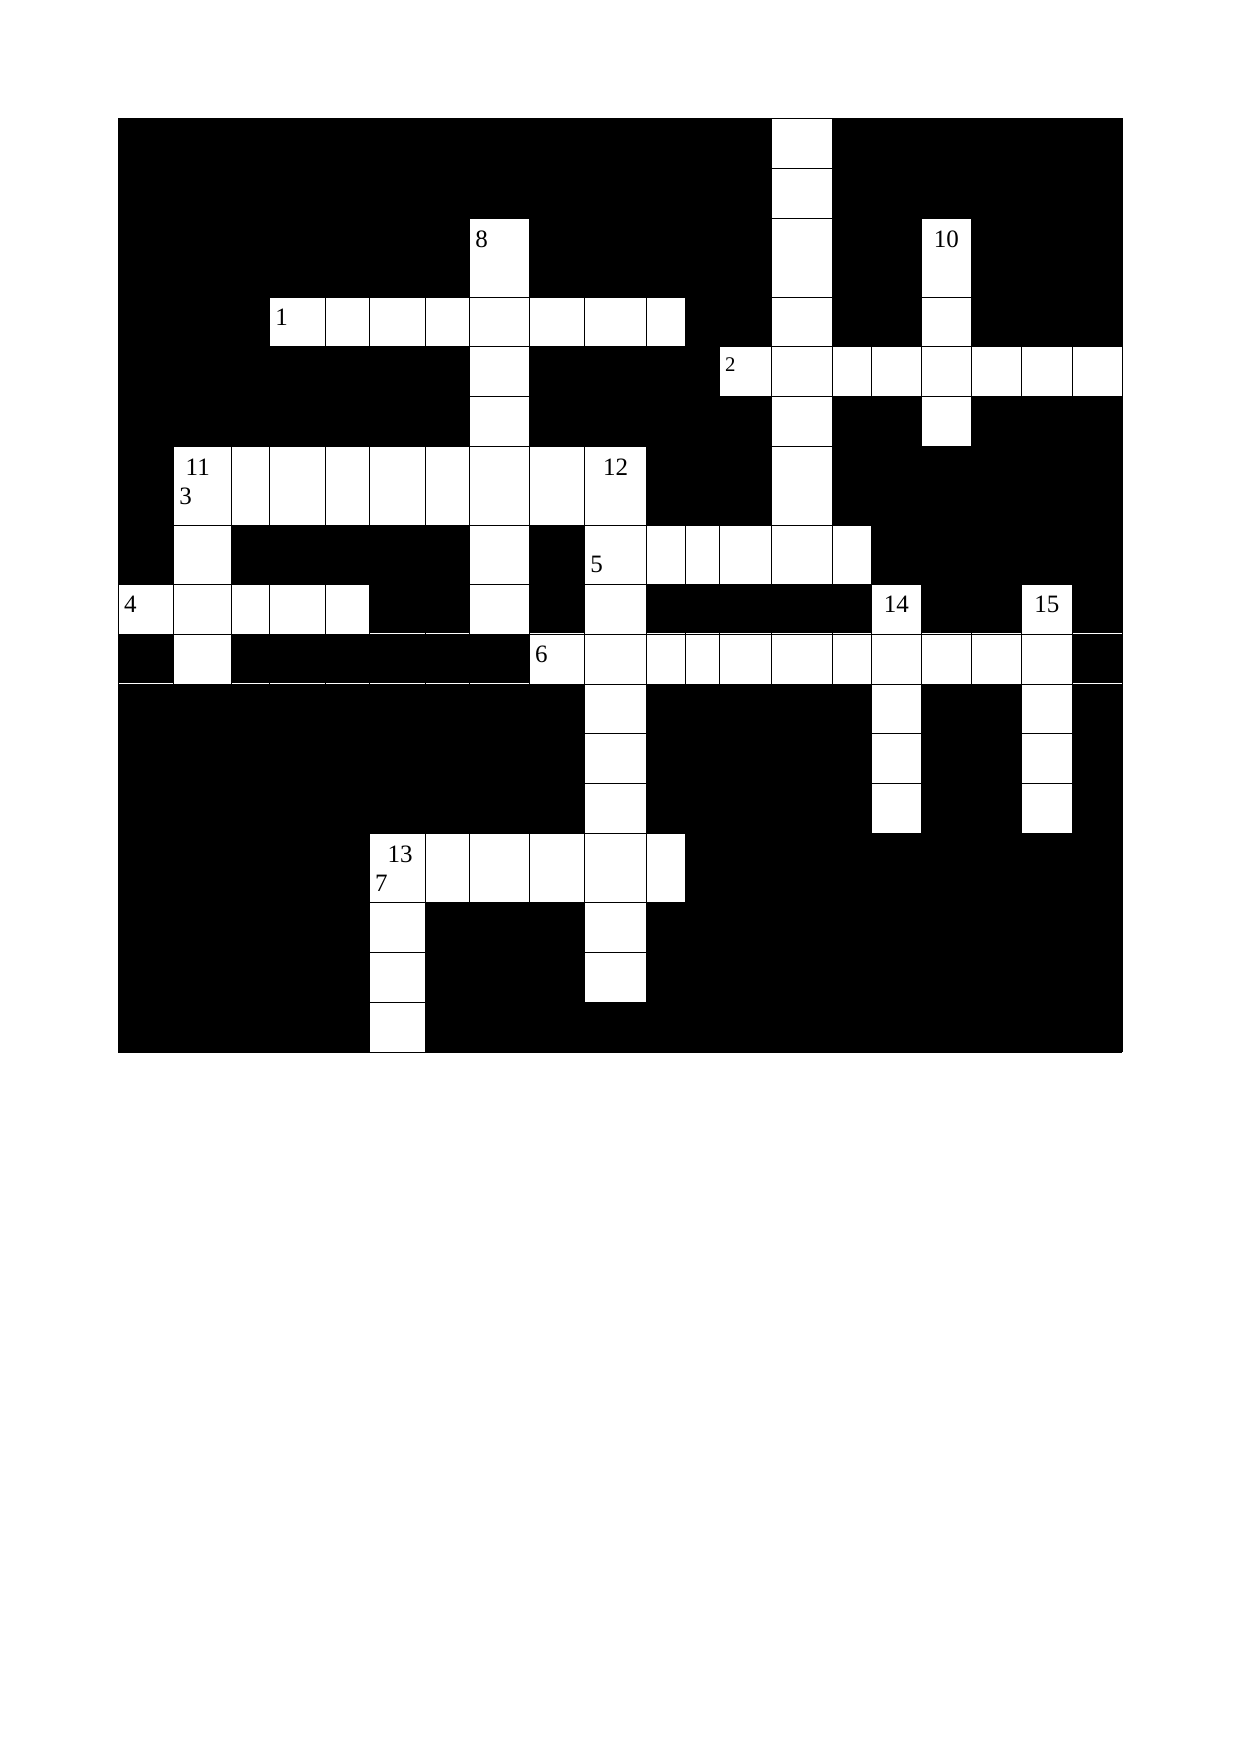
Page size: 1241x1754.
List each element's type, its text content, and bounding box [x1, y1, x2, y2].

table_cell [647, 953, 685, 1002]
table_cell [686, 447, 719, 525]
table_cell [530, 685, 584, 733]
table_cell [972, 347, 1021, 396]
table_cell [270, 953, 325, 1002]
table_cell [426, 347, 469, 396]
table_cell [270, 903, 325, 952]
table_cell [1022, 219, 1072, 297]
table_cell [1022, 397, 1072, 446]
table_cell [1073, 585, 1122, 633]
table_cell [772, 397, 832, 446]
table_cell [470, 635, 529, 683]
table_cell [772, 347, 832, 396]
table_cell [720, 447, 771, 525]
table_cell [872, 169, 921, 218]
table_cell [426, 734, 469, 783]
table_cell [872, 397, 921, 446]
table_cell [647, 734, 685, 783]
table_cell [1073, 526, 1122, 584]
table_cell [174, 1003, 231, 1052]
table_cell [119, 169, 173, 218]
table_cell [370, 784, 425, 833]
table_cell [370, 585, 425, 633]
table_cell [972, 953, 1021, 1002]
table_cell [232, 298, 269, 346]
table_cell [232, 1003, 269, 1052]
table_cell [1073, 219, 1122, 297]
table_cell [174, 397, 231, 446]
table_cell [686, 734, 719, 783]
table_cell [1022, 685, 1072, 733]
table_cell [426, 635, 469, 683]
table_cell [232, 685, 269, 733]
table_cell [833, 169, 871, 218]
table_header [370, 119, 425, 168]
table_header [833, 119, 871, 168]
table_cell [585, 219, 646, 297]
table_cell [370, 953, 425, 1002]
table_cell [772, 169, 832, 218]
table_cell [530, 447, 584, 525]
table_cell [772, 526, 832, 584]
table_cell [922, 635, 971, 683]
table_cell [326, 685, 369, 733]
table_cell [426, 834, 469, 902]
table_header [720, 119, 771, 168]
table_cell [1073, 734, 1122, 783]
table_cell [922, 585, 971, 633]
table_cell [585, 953, 646, 1002]
table_cell [585, 347, 646, 396]
table_cell [426, 953, 469, 1002]
table_cell [119, 397, 173, 446]
table_cell [174, 635, 231, 683]
table_cell [174, 784, 231, 833]
table_cell [119, 298, 173, 346]
table_cell [720, 834, 771, 902]
table_cell [232, 347, 269, 396]
table_cell [1022, 734, 1072, 783]
table_cell [686, 685, 719, 733]
table_header [872, 119, 921, 168]
table_cell 11 3 [174, 447, 231, 525]
table_cell [174, 734, 231, 783]
table_cell [720, 1003, 771, 1052]
table_cell [470, 953, 529, 1002]
table_cell [585, 1003, 646, 1052]
table_cell [972, 784, 1021, 833]
table_cell [922, 784, 971, 833]
table_cell [647, 526, 685, 584]
table_cell [833, 347, 871, 396]
table_cell [1073, 347, 1122, 396]
table_cell [922, 903, 971, 952]
table_cell [270, 447, 325, 525]
table_cell [426, 784, 469, 833]
table_cell [1073, 635, 1122, 683]
table_cell [426, 1003, 469, 1052]
table_cell [720, 685, 771, 733]
table_cell [686, 834, 719, 902]
table_cell [232, 635, 269, 683]
table_cell [686, 347, 719, 396]
table_header [922, 119, 971, 168]
table_cell [232, 526, 269, 584]
table_header [585, 119, 646, 168]
table_cell [530, 298, 584, 346]
table_cell [1022, 347, 1072, 396]
table_cell [326, 784, 369, 833]
table_cell [922, 526, 971, 584]
table_cell [833, 397, 871, 446]
table_cell [872, 447, 921, 525]
table_header [232, 119, 269, 168]
table_cell [270, 734, 325, 783]
table_cell [1022, 903, 1072, 952]
table_cell [720, 169, 771, 218]
table_cell [872, 635, 921, 683]
table_cell [1022, 953, 1072, 1002]
table_cell [647, 784, 685, 833]
table_cell [326, 169, 369, 218]
table_cell [370, 169, 425, 218]
table_cell [772, 734, 832, 783]
table_cell [370, 526, 425, 584]
table_cell [972, 219, 1021, 297]
table_cell [530, 784, 584, 833]
table_cell [647, 397, 685, 446]
table_header [530, 119, 584, 168]
table_cell [972, 397, 1021, 446]
table_cell [922, 834, 971, 902]
table_header [686, 119, 719, 168]
table_cell 13 7 [370, 834, 425, 902]
table_cell [119, 447, 173, 525]
table_cell [530, 397, 584, 446]
table_cell [270, 397, 325, 446]
table_cell [686, 784, 719, 833]
table_cell [833, 784, 871, 833]
table_cell [470, 347, 529, 396]
table_cell [922, 685, 971, 733]
table_cell [530, 585, 584, 633]
table_cell [647, 834, 685, 902]
table_cell [326, 585, 369, 633]
table_cell [833, 447, 871, 525]
table_cell [270, 635, 325, 683]
table_cell [326, 734, 369, 783]
table_cell [326, 526, 369, 584]
table_cell [1022, 298, 1072, 346]
table_cell 6 [530, 635, 584, 683]
table_cell [232, 169, 269, 218]
table_cell [232, 397, 269, 446]
table_cell [530, 1003, 584, 1052]
table_cell [530, 526, 584, 584]
table_cell [872, 347, 921, 396]
table_cell [270, 834, 325, 902]
table_cell [922, 347, 971, 396]
table_cell [470, 784, 529, 833]
table_cell [426, 397, 469, 446]
table_cell [585, 635, 646, 683]
table_cell [174, 834, 231, 902]
table_cell [647, 447, 685, 525]
table_header [1022, 119, 1072, 168]
table_cell [1073, 685, 1122, 733]
table_cell 5 [585, 526, 646, 584]
table_cell [370, 219, 425, 297]
table_cell [720, 635, 771, 683]
table_cell [922, 447, 971, 525]
table_cell [530, 953, 584, 1002]
table_cell [686, 298, 719, 346]
table_cell [720, 219, 771, 297]
table_cell [270, 169, 325, 218]
table_cell [647, 169, 685, 218]
table_cell [470, 397, 529, 446]
table_cell [1073, 834, 1122, 902]
table_cell [922, 397, 971, 446]
table_cell [530, 734, 584, 783]
table_cell [872, 784, 921, 833]
table_cell [833, 635, 871, 683]
table_cell [174, 953, 231, 1002]
table_cell [647, 903, 685, 952]
table_cell [686, 585, 719, 633]
table_cell [426, 585, 469, 633]
table_cell [585, 834, 646, 902]
table_cell [370, 447, 425, 525]
table_cell [872, 298, 921, 346]
table_cell [370, 635, 425, 683]
table_cell [326, 447, 369, 525]
table_cell [119, 953, 173, 1002]
table_cell [1022, 447, 1072, 525]
table_cell [647, 219, 685, 297]
table_cell [426, 169, 469, 218]
table_cell [1073, 169, 1122, 218]
table_cell 1 [270, 298, 325, 346]
table_cell [686, 635, 719, 683]
table_cell [326, 1003, 369, 1052]
table_cell [270, 1003, 325, 1052]
table_cell [426, 219, 469, 297]
table_cell [530, 834, 584, 902]
table_cell [174, 585, 231, 633]
table_cell [232, 784, 269, 833]
table_cell [585, 585, 646, 633]
table_header [426, 119, 469, 168]
table_cell [772, 219, 832, 297]
table_cell [426, 298, 469, 346]
table_cell [872, 903, 921, 952]
table_cell [270, 347, 325, 396]
table_cell [686, 903, 719, 952]
table_cell [370, 347, 425, 396]
table_cell 10 [922, 219, 971, 297]
table_cell [470, 526, 529, 584]
table_cell [972, 1003, 1021, 1052]
table_cell [1073, 397, 1122, 446]
table_cell [833, 585, 871, 633]
table_cell [370, 298, 425, 346]
table_cell [119, 347, 173, 396]
table_cell [833, 903, 871, 952]
table_cell [972, 734, 1021, 783]
table_cell [922, 1003, 971, 1052]
table_cell [647, 298, 685, 346]
table_cell [470, 1003, 529, 1052]
table_cell [872, 219, 921, 297]
table_cell [720, 298, 771, 346]
table_cell [772, 834, 832, 902]
table_cell [720, 903, 771, 952]
table_cell [922, 734, 971, 783]
table_cell [232, 585, 269, 633]
table_cell [326, 635, 369, 683]
table_cell [647, 585, 685, 633]
table_cell [972, 169, 1021, 218]
table_cell [872, 526, 921, 584]
table_cell [326, 347, 369, 396]
table_cell [370, 903, 425, 952]
table_cell [232, 447, 269, 525]
table_cell [426, 903, 469, 952]
table_cell [326, 903, 369, 952]
table_cell [119, 635, 173, 683]
table_cell [1073, 784, 1122, 833]
table_cell [686, 953, 719, 1002]
table_cell [833, 834, 871, 902]
table_cell [470, 447, 529, 525]
table_cell [1022, 169, 1072, 218]
table_cell [833, 298, 871, 346]
table_cell [872, 834, 921, 902]
table_cell [922, 169, 971, 218]
table_header [972, 119, 1021, 168]
table_cell [326, 834, 369, 902]
table_cell [772, 685, 832, 733]
table_cell [1073, 953, 1122, 1002]
table_cell [647, 1003, 685, 1052]
table_cell [270, 219, 325, 297]
table_cell [326, 397, 369, 446]
table_cell [833, 1003, 871, 1052]
table_cell [585, 784, 646, 833]
table_cell 2 [720, 347, 771, 396]
table_cell [119, 734, 173, 783]
table_cell [270, 685, 325, 733]
table_cell [470, 169, 529, 218]
table_cell [232, 903, 269, 952]
table_cell [1073, 903, 1122, 952]
table_cell [1073, 447, 1122, 525]
table_header [326, 119, 369, 168]
table_cell [370, 397, 425, 446]
table_cell [720, 526, 771, 584]
table_cell [470, 734, 529, 783]
table_cell [647, 685, 685, 733]
table_cell [720, 784, 771, 833]
table_header [772, 119, 832, 168]
table_cell [872, 953, 921, 1002]
table_cell [585, 685, 646, 733]
table_cell [470, 298, 529, 346]
table_cell [119, 834, 173, 902]
table_cell [1073, 1003, 1122, 1052]
table_cell [530, 347, 584, 396]
table_cell [872, 685, 921, 733]
table_cell [972, 834, 1021, 902]
table_cell [426, 685, 469, 733]
table_cell [833, 219, 871, 297]
table_cell [772, 903, 832, 952]
table_cell [772, 784, 832, 833]
table_cell [686, 526, 719, 584]
table_cell [530, 219, 584, 297]
table_cell [833, 685, 871, 733]
table_cell [530, 169, 584, 218]
table_header [1073, 119, 1122, 168]
table_cell [872, 734, 921, 783]
table_cell 4 [119, 585, 173, 633]
table_cell [232, 219, 269, 297]
table_cell [530, 903, 584, 952]
table_cell [772, 298, 832, 346]
table_cell [772, 447, 832, 525]
table_cell [1022, 834, 1072, 902]
table_cell [922, 298, 971, 346]
table_cell [370, 734, 425, 783]
table_cell 12 [585, 447, 646, 525]
table_cell [426, 447, 469, 525]
table_cell [370, 1003, 425, 1052]
table_cell [326, 953, 369, 1002]
table_cell [470, 585, 529, 633]
table_cell [972, 903, 1021, 952]
table_cell [686, 169, 719, 218]
table_cell [922, 953, 971, 1002]
table_cell [972, 635, 1021, 683]
table_cell [270, 784, 325, 833]
table_cell [585, 298, 646, 346]
table_header [470, 119, 529, 168]
table_cell [174, 526, 231, 584]
table_cell [1022, 635, 1072, 683]
table_cell [426, 526, 469, 584]
table_cell [772, 635, 832, 683]
table_cell [119, 903, 173, 952]
table_cell [585, 734, 646, 783]
table_cell [686, 397, 719, 446]
table_cell [647, 635, 685, 683]
table_header [270, 119, 325, 168]
table_cell [232, 834, 269, 902]
table_cell [585, 903, 646, 952]
table_cell [720, 397, 771, 446]
table_cell [1073, 298, 1122, 346]
table_cell [833, 953, 871, 1002]
table_cell [833, 526, 871, 584]
table_cell [470, 834, 529, 902]
table_cell [119, 1003, 173, 1052]
table_cell [972, 585, 1021, 633]
table_cell [326, 219, 369, 297]
table_cell [470, 903, 529, 952]
table_header [647, 119, 685, 168]
table_cell [232, 734, 269, 783]
table_cell [972, 298, 1021, 346]
table_cell [647, 347, 685, 396]
table_header [174, 119, 231, 168]
table_cell [174, 169, 231, 218]
table_cell [686, 1003, 719, 1052]
table_cell 8 [470, 219, 529, 297]
table_cell [232, 953, 269, 1002]
table_cell [972, 447, 1021, 525]
table_cell [772, 953, 832, 1002]
table_cell [686, 219, 719, 297]
table_cell [270, 585, 325, 633]
table_cell [585, 169, 646, 218]
table_cell [119, 219, 173, 297]
table_cell [720, 953, 771, 1002]
table_cell 15 [1022, 585, 1072, 633]
table_cell [119, 526, 173, 584]
table_cell [872, 1003, 921, 1052]
table_cell 14 [872, 585, 921, 633]
table_cell [972, 526, 1021, 584]
table_cell [1022, 1003, 1072, 1052]
table_cell [720, 734, 771, 783]
table_cell [772, 1003, 832, 1052]
table_cell [174, 298, 231, 346]
table_cell [174, 219, 231, 297]
table_cell [470, 685, 529, 733]
table_cell [326, 298, 369, 346]
table_cell [720, 585, 771, 633]
table_cell [1022, 784, 1072, 833]
table_cell [972, 685, 1021, 733]
table_cell [119, 685, 173, 733]
table_cell [270, 526, 325, 584]
table_cell [174, 903, 231, 952]
table_cell [370, 685, 425, 733]
table_cell [585, 397, 646, 446]
table_cell [833, 734, 871, 783]
table_cell [119, 784, 173, 833]
table_cell [174, 347, 231, 396]
table_cell [1022, 526, 1072, 584]
table_header [119, 119, 173, 168]
table_cell [174, 685, 231, 733]
table_cell [772, 585, 832, 633]
